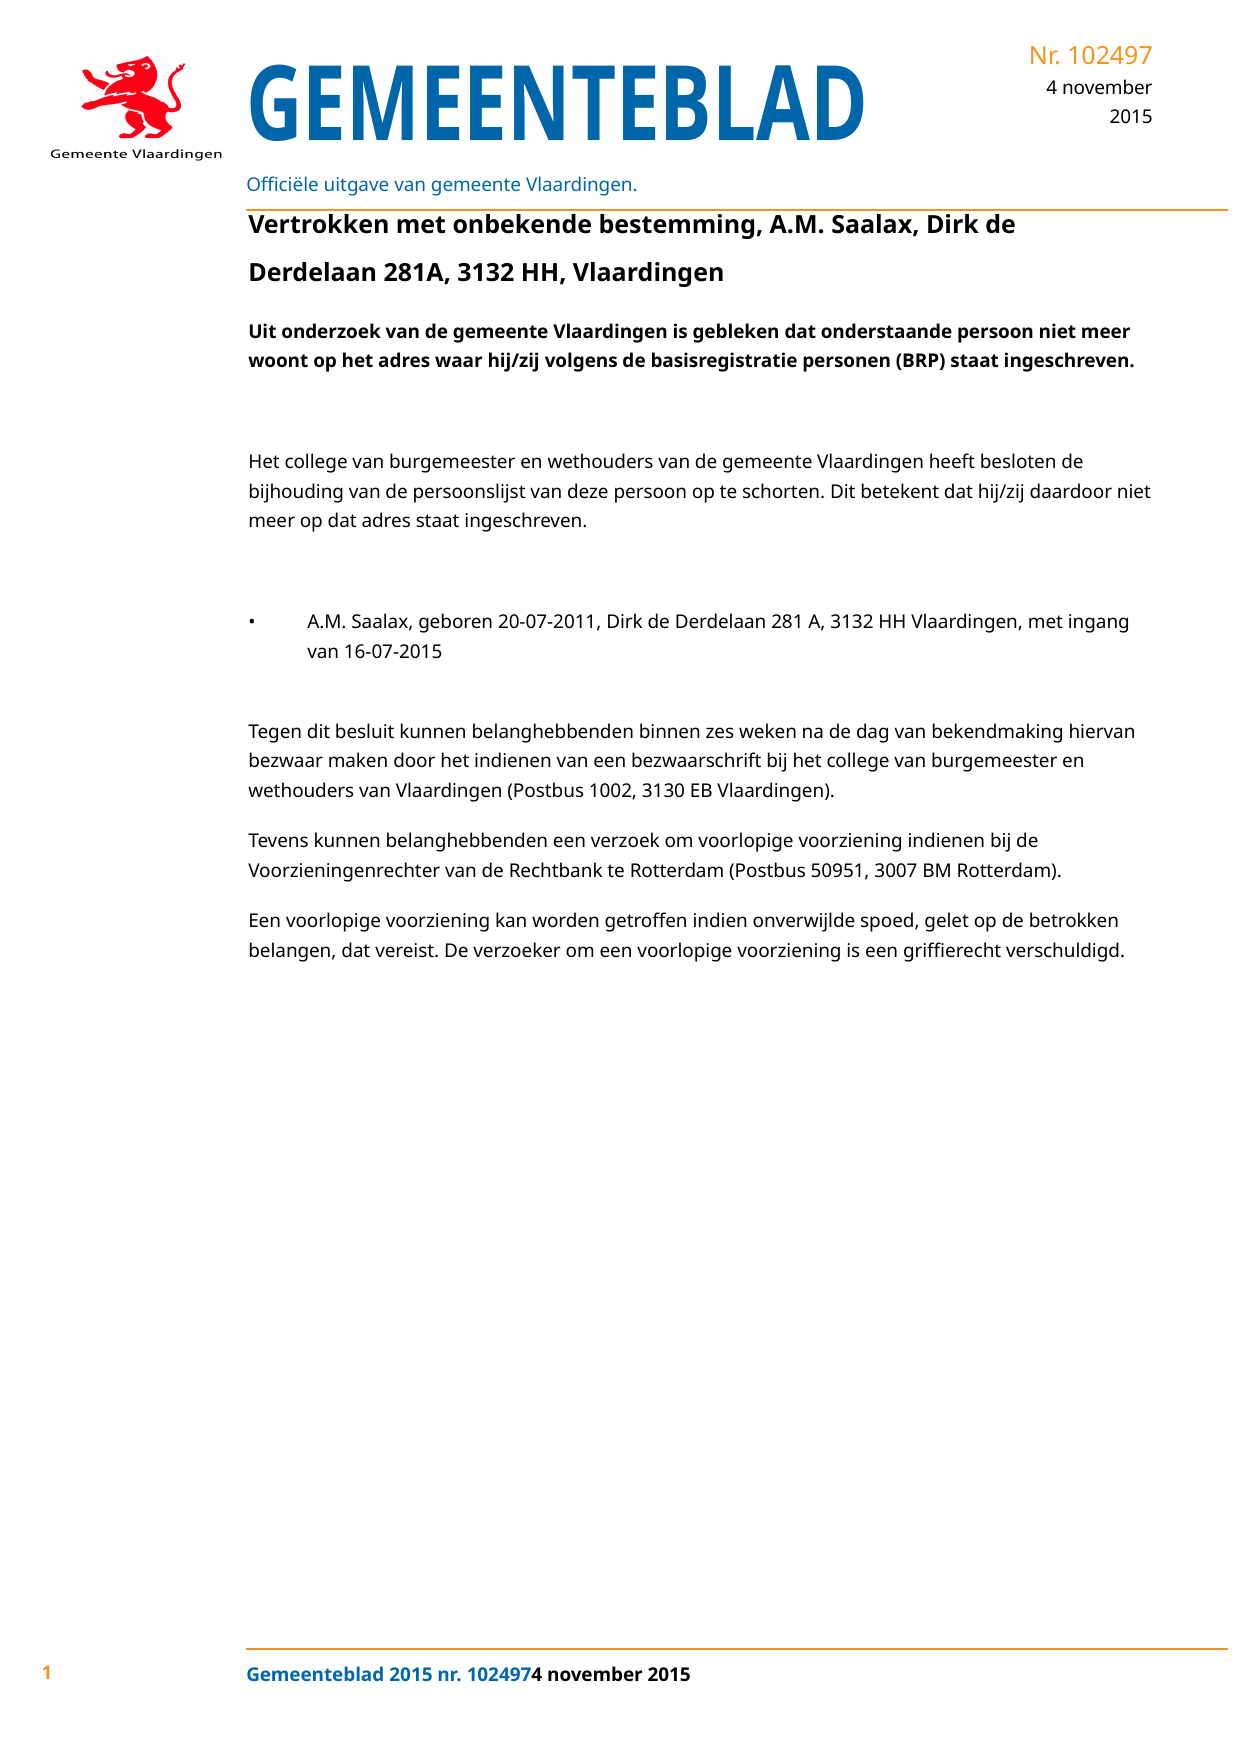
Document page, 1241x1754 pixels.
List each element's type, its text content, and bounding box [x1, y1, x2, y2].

picture [41, 47, 231, 172]
text Tegen dit besluit kunnen belanghebbenden binnen zes weken na de dag van bekendmaking hiervan bezwaar maken door het indienen van een bezwaarschrift bij het college van burgemeester en wethouders van Vlaardingen (Postbus 1002, 3130 EB Vlaardingen). [248, 718, 1152, 803]
text Uit onderzoek van de gemeente Vlaardingen is gebleken dat onderstaande persoon niet meer woont op het adres waar hij/zij volgens de basisregistratie personen (BRP) staat ingeschreven. [248, 318, 1152, 373]
text Vertrokken met onbekende bestemming, A.M. Saalax, Dirk de Derdelaan 281A, 3132 HH, Vlaardingen [248, 211, 1152, 288]
text Tevens kunnen belanghebbenden een verzoek om voorlopige voorziening indienen bij de Voorzieningenrechter van de Rechtbank te Rotterdam (Postbus 50951, 3007 BM Rotterdam). [248, 827, 1152, 883]
text Het college van burgemeester en wethouders van de gemeente Vlaardingen heeft besloten de bijhouding van de persoonslijst van deze persoon op te schorten. Dit betekent dat hij/zij daardoor niet meer op dat adres staat ingeschreven. [248, 448, 1152, 533]
text Een voorlopige voorziening kan worden getroffen indien onverwijlde spoed, gelet op de betrokken belangen, dat vereist. De verzoeker om een voorlopige voorziening is een griffierecht verschuldigd. [248, 907, 1152, 963]
list A.M. Saalax, geboren 20-07-2011, Dirk de Derdelaan 281 A, 3132 HH Vlaardingen, met ingang van 16-07-2015 [248, 608, 1152, 664]
